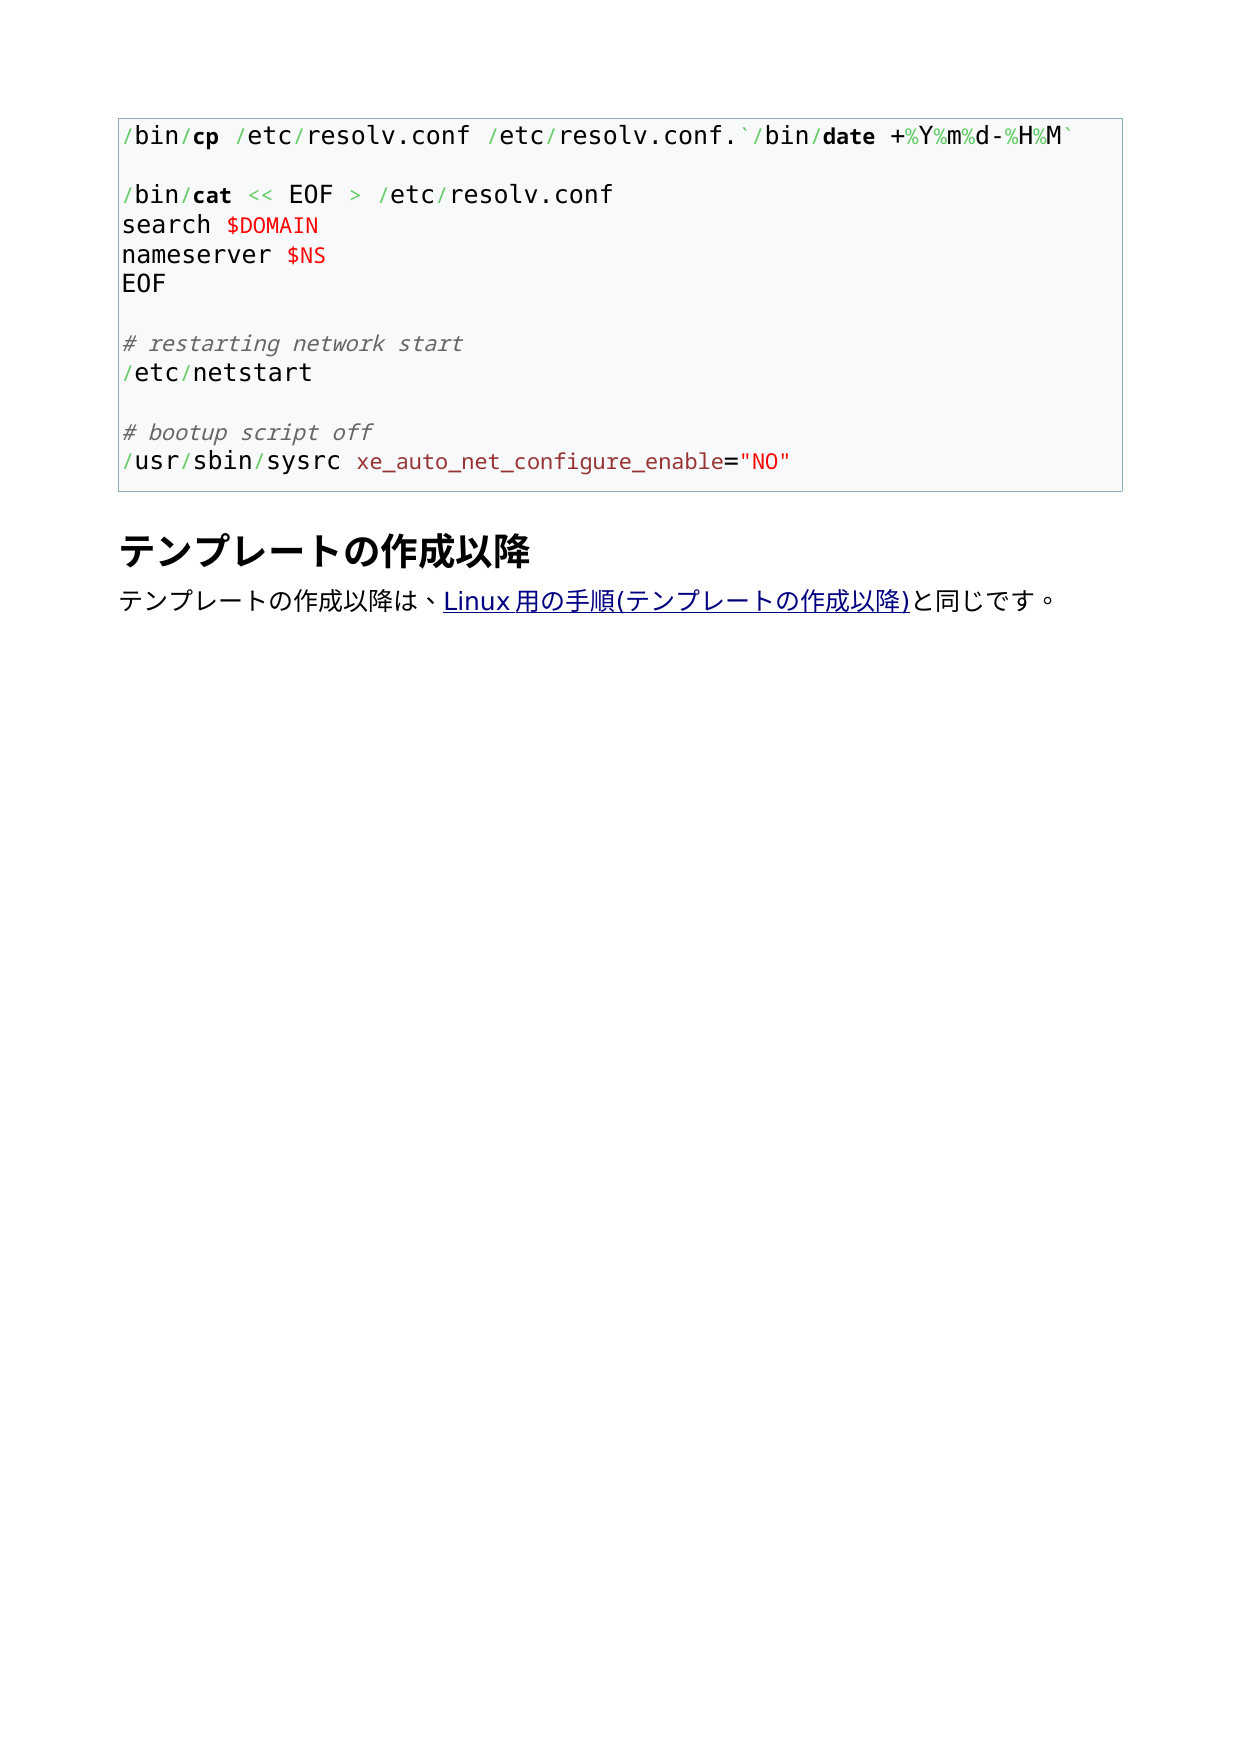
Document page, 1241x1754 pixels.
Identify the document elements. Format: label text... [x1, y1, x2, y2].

table_header /bin/cp /etc/resolv.conf /etc/resolv.conf.`/bin/date +%Y%m%d-%H%M` /bin/cat << EOF > /etc/resolv.conf search $DOMAIN nameserver $NS EOF # restarting network start /etc/netstart # bootup script off /usr/sbin/sysrc xe_auto_net_configure_enable="NO" [119, 119, 1122, 491]
text テンプレートの作成以降は、Linux用の手順(テンプレートの作成以降)と同じです。 [118, 587, 1122, 616]
subtitle テンプレートの作成以降 [118, 531, 1122, 574]
